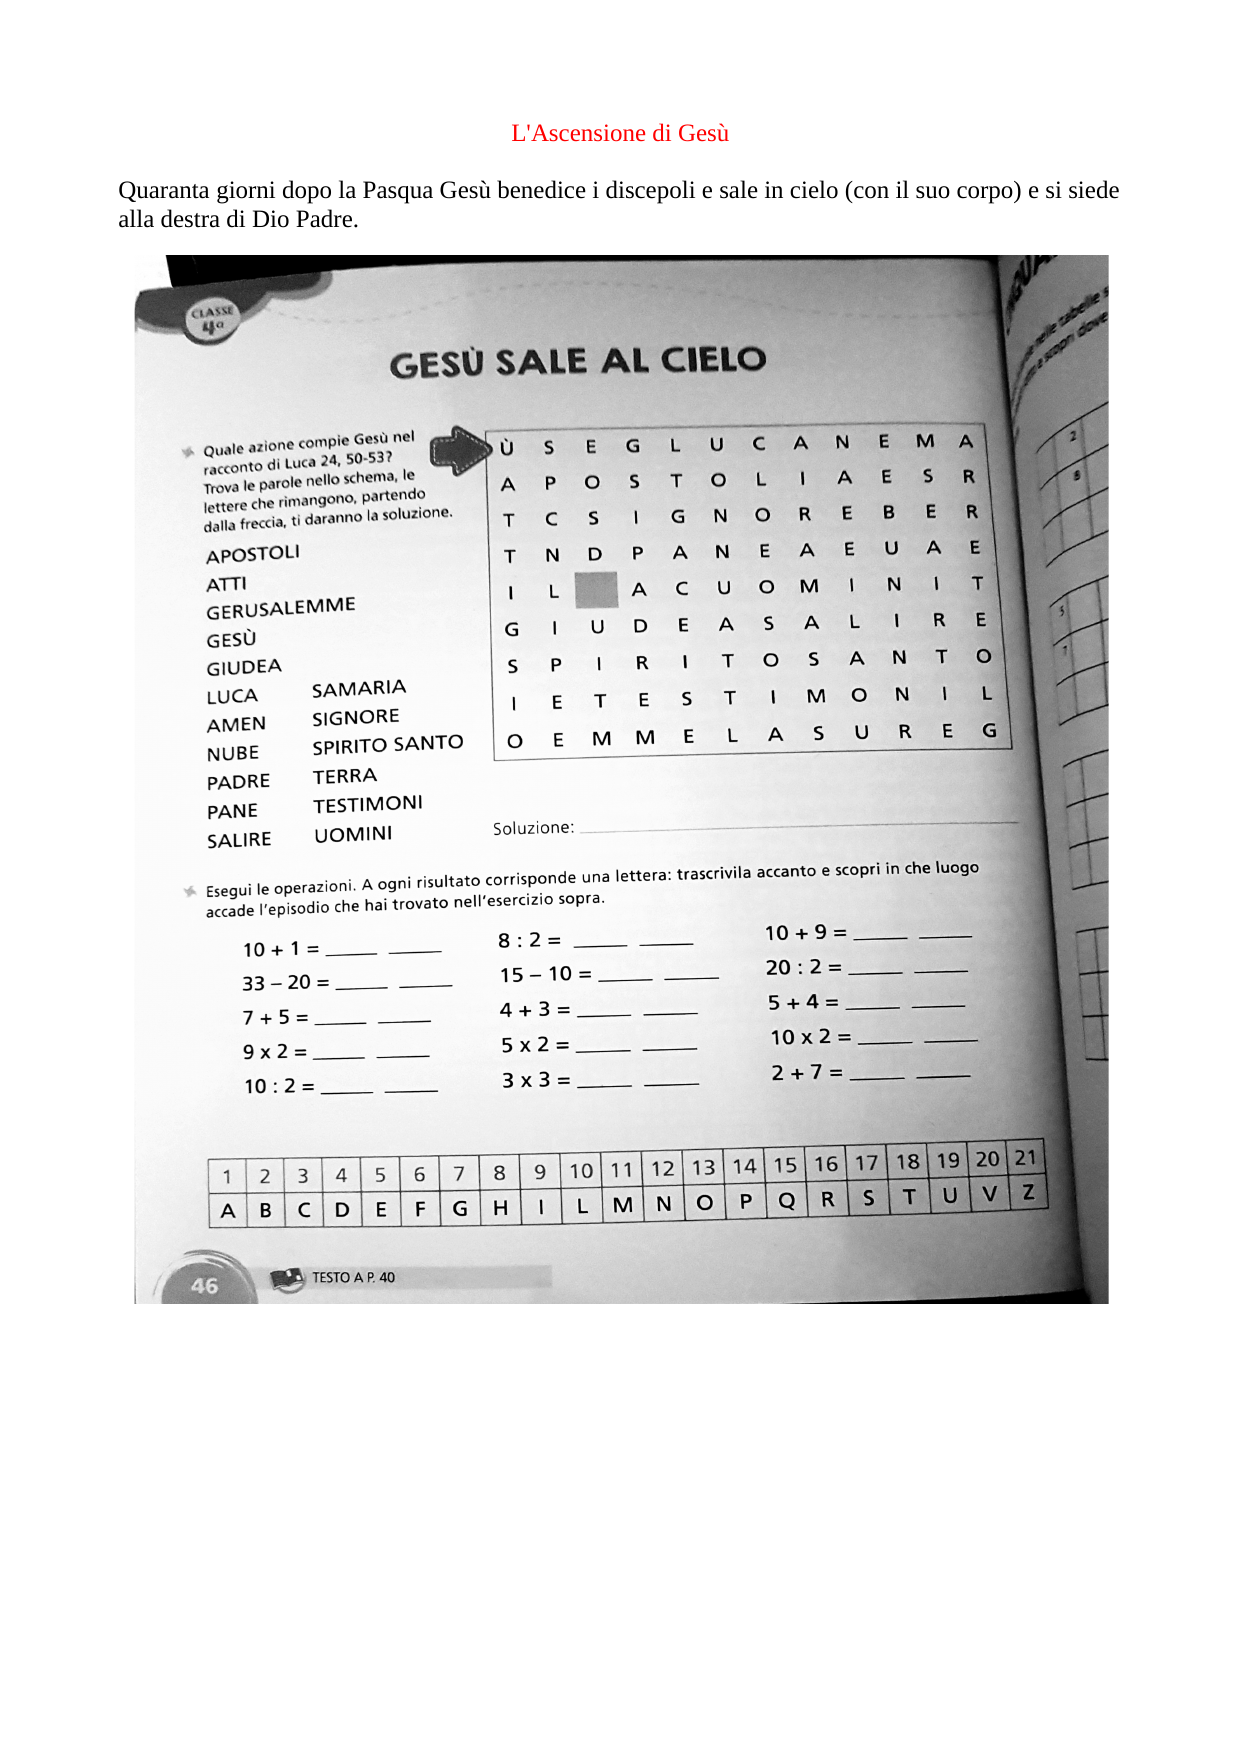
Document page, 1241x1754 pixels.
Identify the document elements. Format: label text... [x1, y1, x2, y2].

text L'Ascensione di Gesù [118, 118, 1122, 147]
text Quaranta giorni dopo la Pasqua Gesù benedice i discepoli e sale in cielo (con il suo corpo) e si siede alla destra di Dio Padre. [118, 176, 1122, 233]
picture [134, 255, 1109, 1304]
